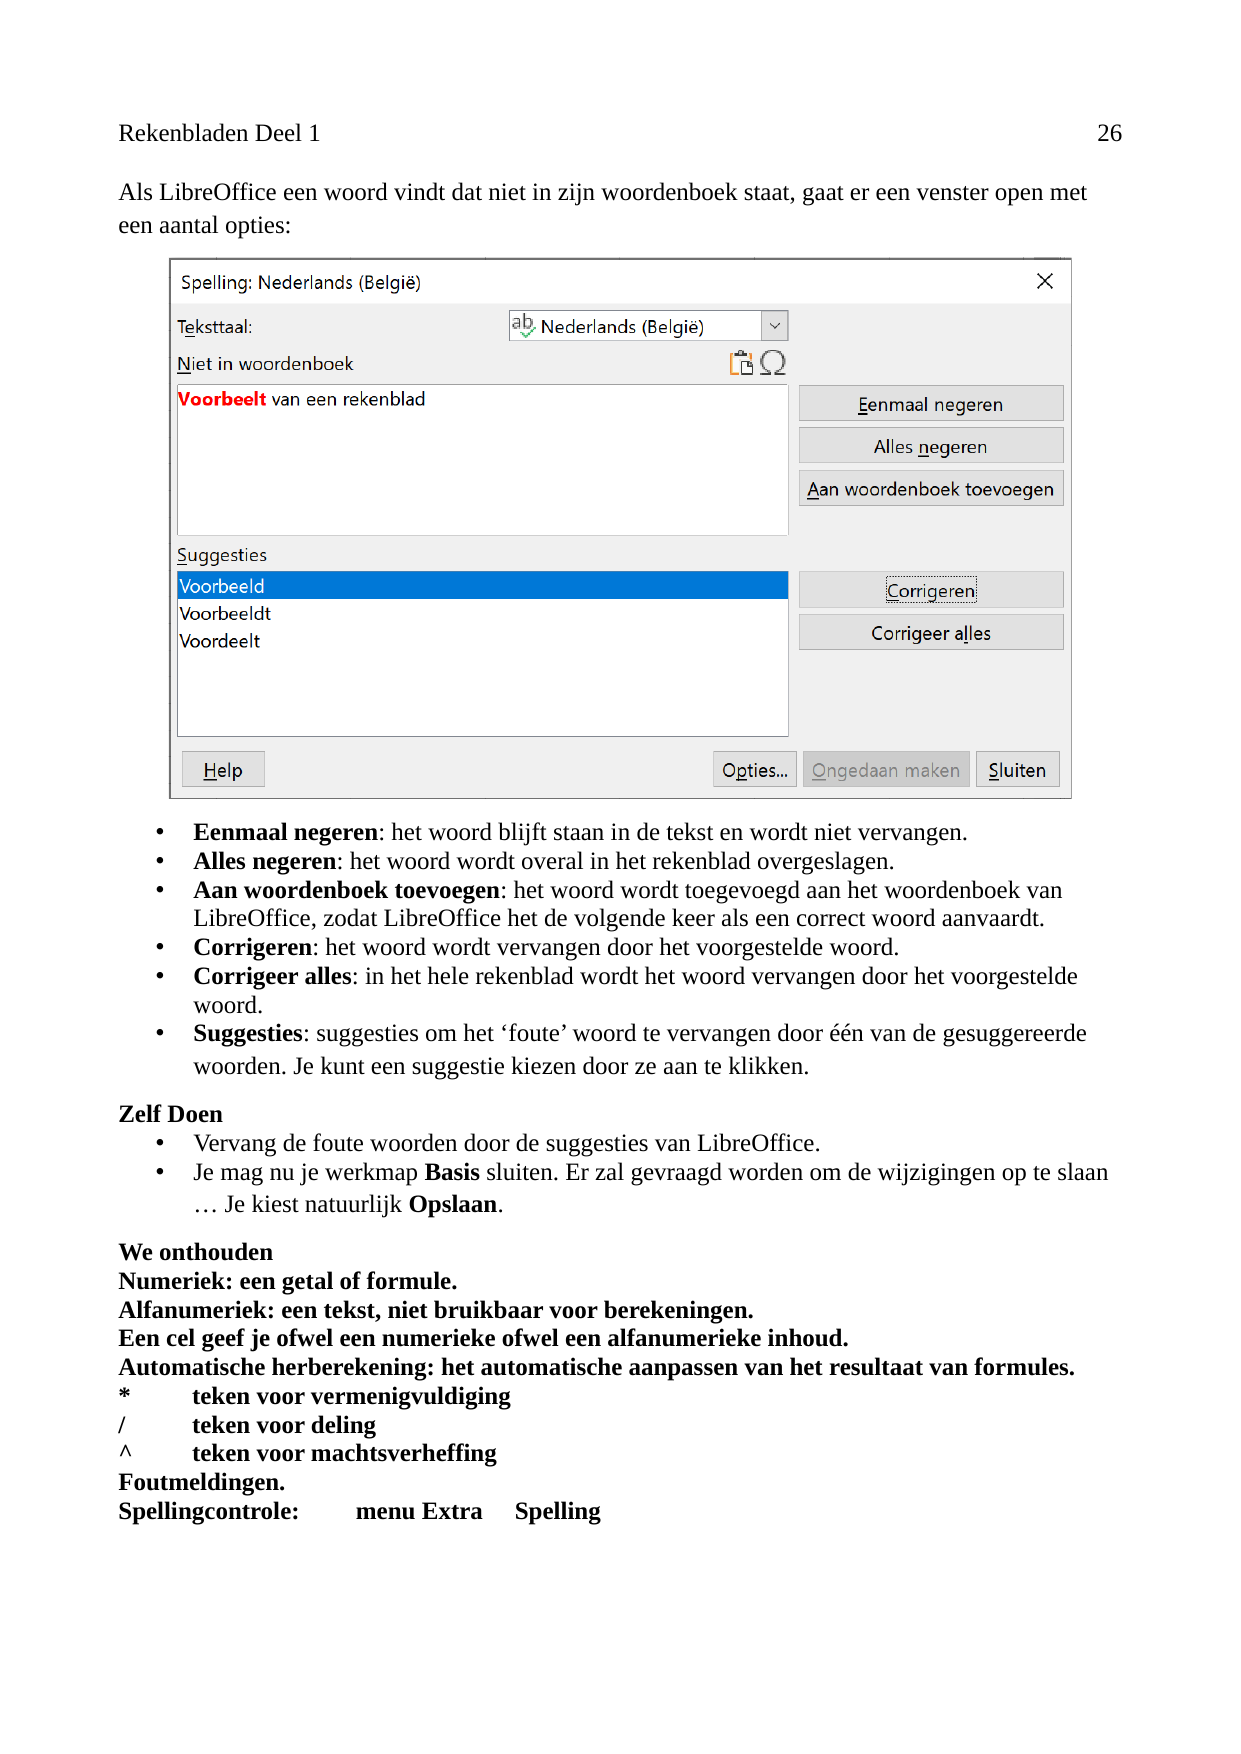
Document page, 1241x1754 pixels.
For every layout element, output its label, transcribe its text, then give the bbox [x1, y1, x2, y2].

list Je mag nu je werkmap Basis sluiten. Er zal gevraagd worden om de wijzigingen op te slaan … Je kiest natuurlijk Opslaan. [156, 1157, 1122, 1218]
text Spellingcontrole: menu Extra  Spelling [118, 1496, 1122, 1525]
list Eenmaal negeren: het woord blijft staan in de tekst en wordt niet vervangen. [156, 817, 1122, 846]
list Corrigeer alles: in het hele rekenblad wordt het woord vervangen door het voorgestelde woord. [156, 961, 1122, 1018]
text ^ teken voor machtsverheffing [118, 1438, 1122, 1467]
list Corrigeren: het woord wordt vervangen door het voorgestelde woord. [156, 932, 1122, 961]
text We onthouden [118, 1237, 1122, 1266]
picture [168, 257, 1072, 799]
text Automatische herberekening: het automatische aanpassen van het resultaat van formules. [118, 1352, 1122, 1381]
text Numeriek: een getal of formule. [118, 1266, 1122, 1295]
text Als LibreOffice een woord vindt dat niet in zijn woordenboek staat, gaat er een venster open met een aantal opties: [118, 177, 1122, 239]
text * teken voor vermenigvuldiging [118, 1381, 1122, 1410]
text Een cel geef je ofwel een numerieke ofwel een alfanumerieke inhoud. [118, 1323, 1122, 1352]
list Suggesties: suggesties om het ‘foute’ woord te vervangen door één van de gesuggereerde woorden. Je kunt een suggestie kiezen door ze aan te klikken. [156, 1018, 1122, 1080]
text Foutmeldingen. [118, 1467, 1122, 1496]
text Alfanumeriek: een tekst, niet bruikbaar voor berekeningen. [118, 1295, 1122, 1323]
list Alles negeren: het woord wordt overal in het rekenblad overgeslagen. [156, 846, 1122, 875]
list Vervang de foute woorden door de suggesties van LibreOffice. [156, 1128, 1122, 1157]
text Zelf Doen [118, 1099, 1122, 1128]
list Aan woordenboek toevoegen: het woord wordt toegevoegd aan het woordenboek van LibreOffice, zodat LibreOffice het de volgende keer als een correct woord aanvaardt. [156, 875, 1122, 932]
text / teken voor deling [118, 1410, 1122, 1438]
